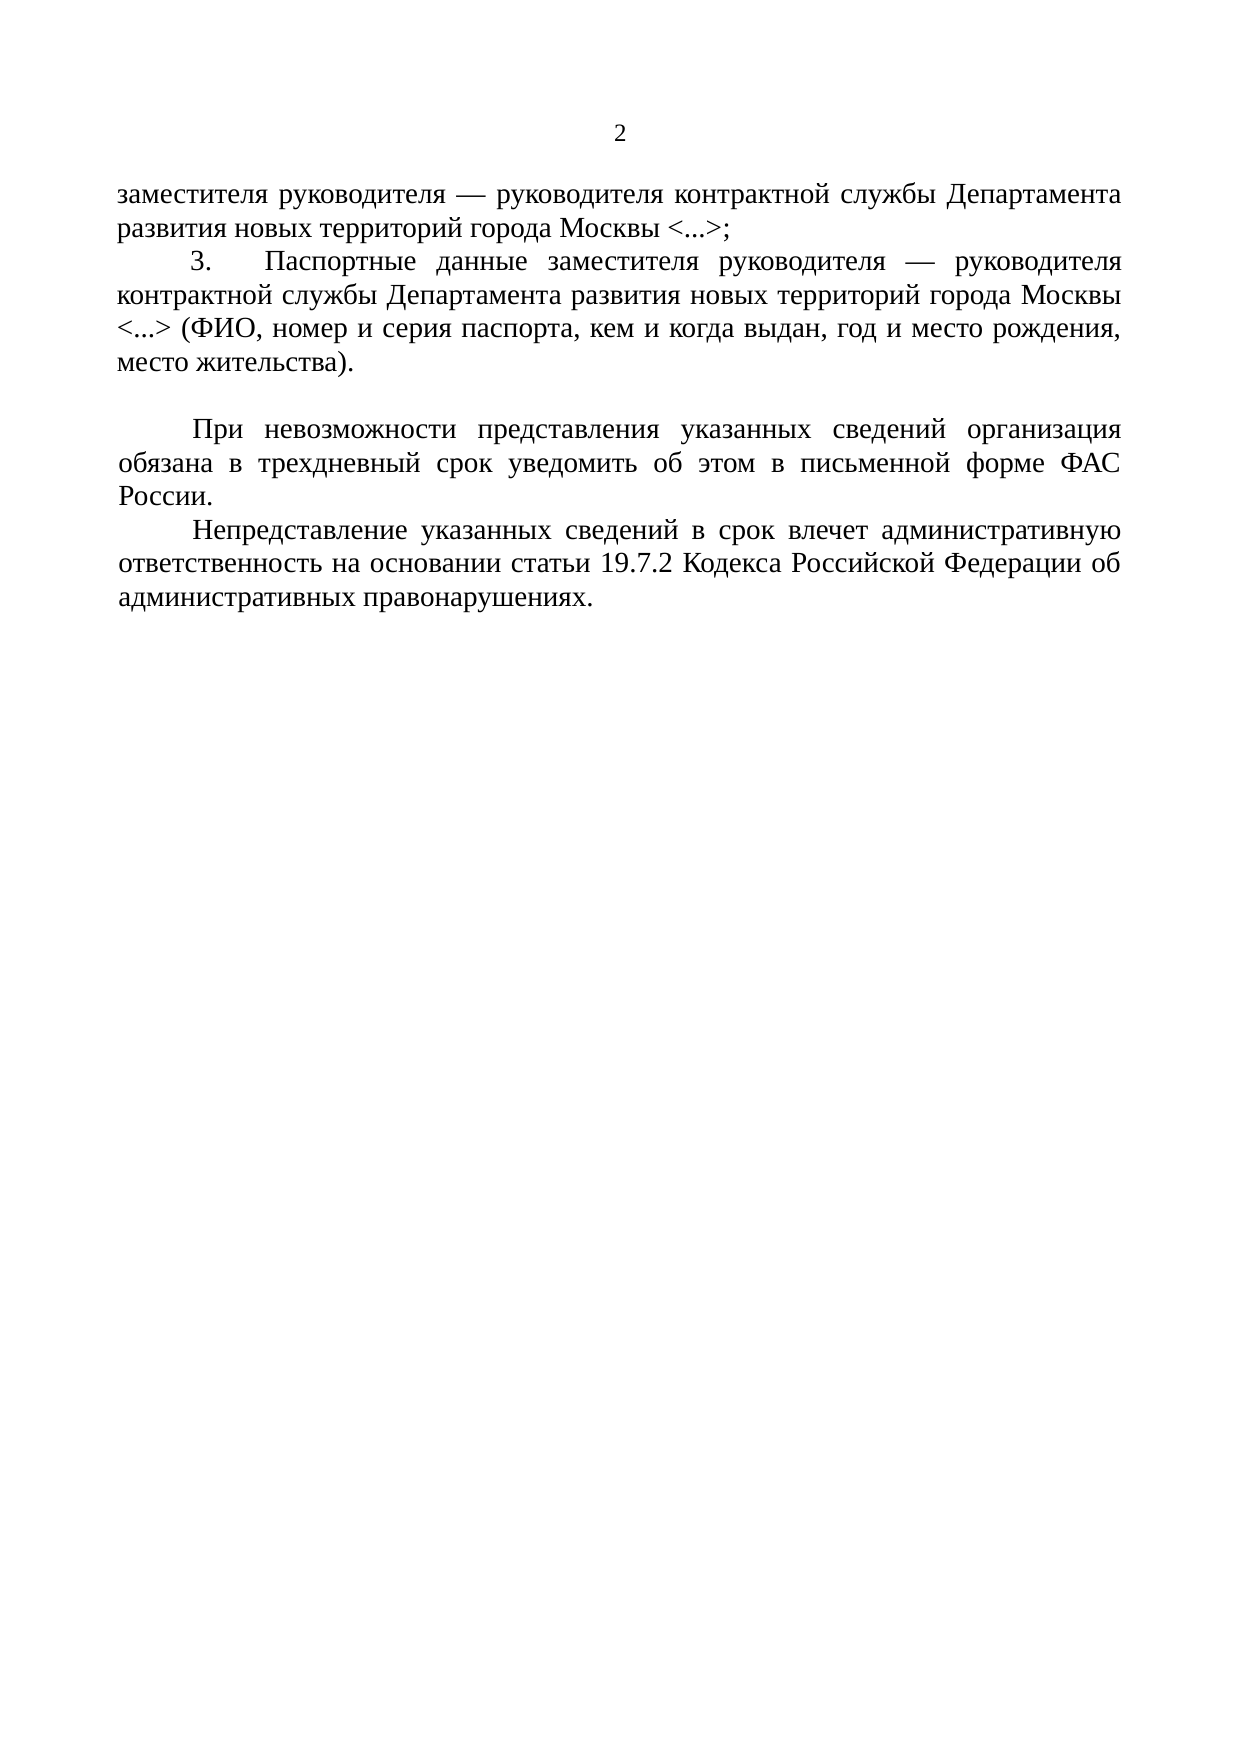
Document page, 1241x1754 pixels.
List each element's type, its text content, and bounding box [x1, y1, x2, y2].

list Паспортные данные заместителя руководителя — руководителя контрактной службы Департамента развития новых территорий города Москвы <...> (ФИО, номер и серия паспорта, кем и когда выдан, год и место рождения, место жительства). [117, 243, 1122, 378]
table_header [738, 670, 1116, 703]
text Непредставление указанных сведений в срок влечет административную ответственность на основании статьи 19.7.2 Кодекса Российской Федерации об административных правонарушениях. [118, 512, 1122, 612]
table_header [117, 670, 737, 703]
text При невозможности представления указанных сведений организация обязана в трехдневный срок уведомить об этом в письменной форме ФАС России. [118, 411, 1122, 512]
list заместителя руководителя — руководителя контрактной службы Департамента развития новых территорий города Москвы <...>; [117, 176, 1122, 243]
